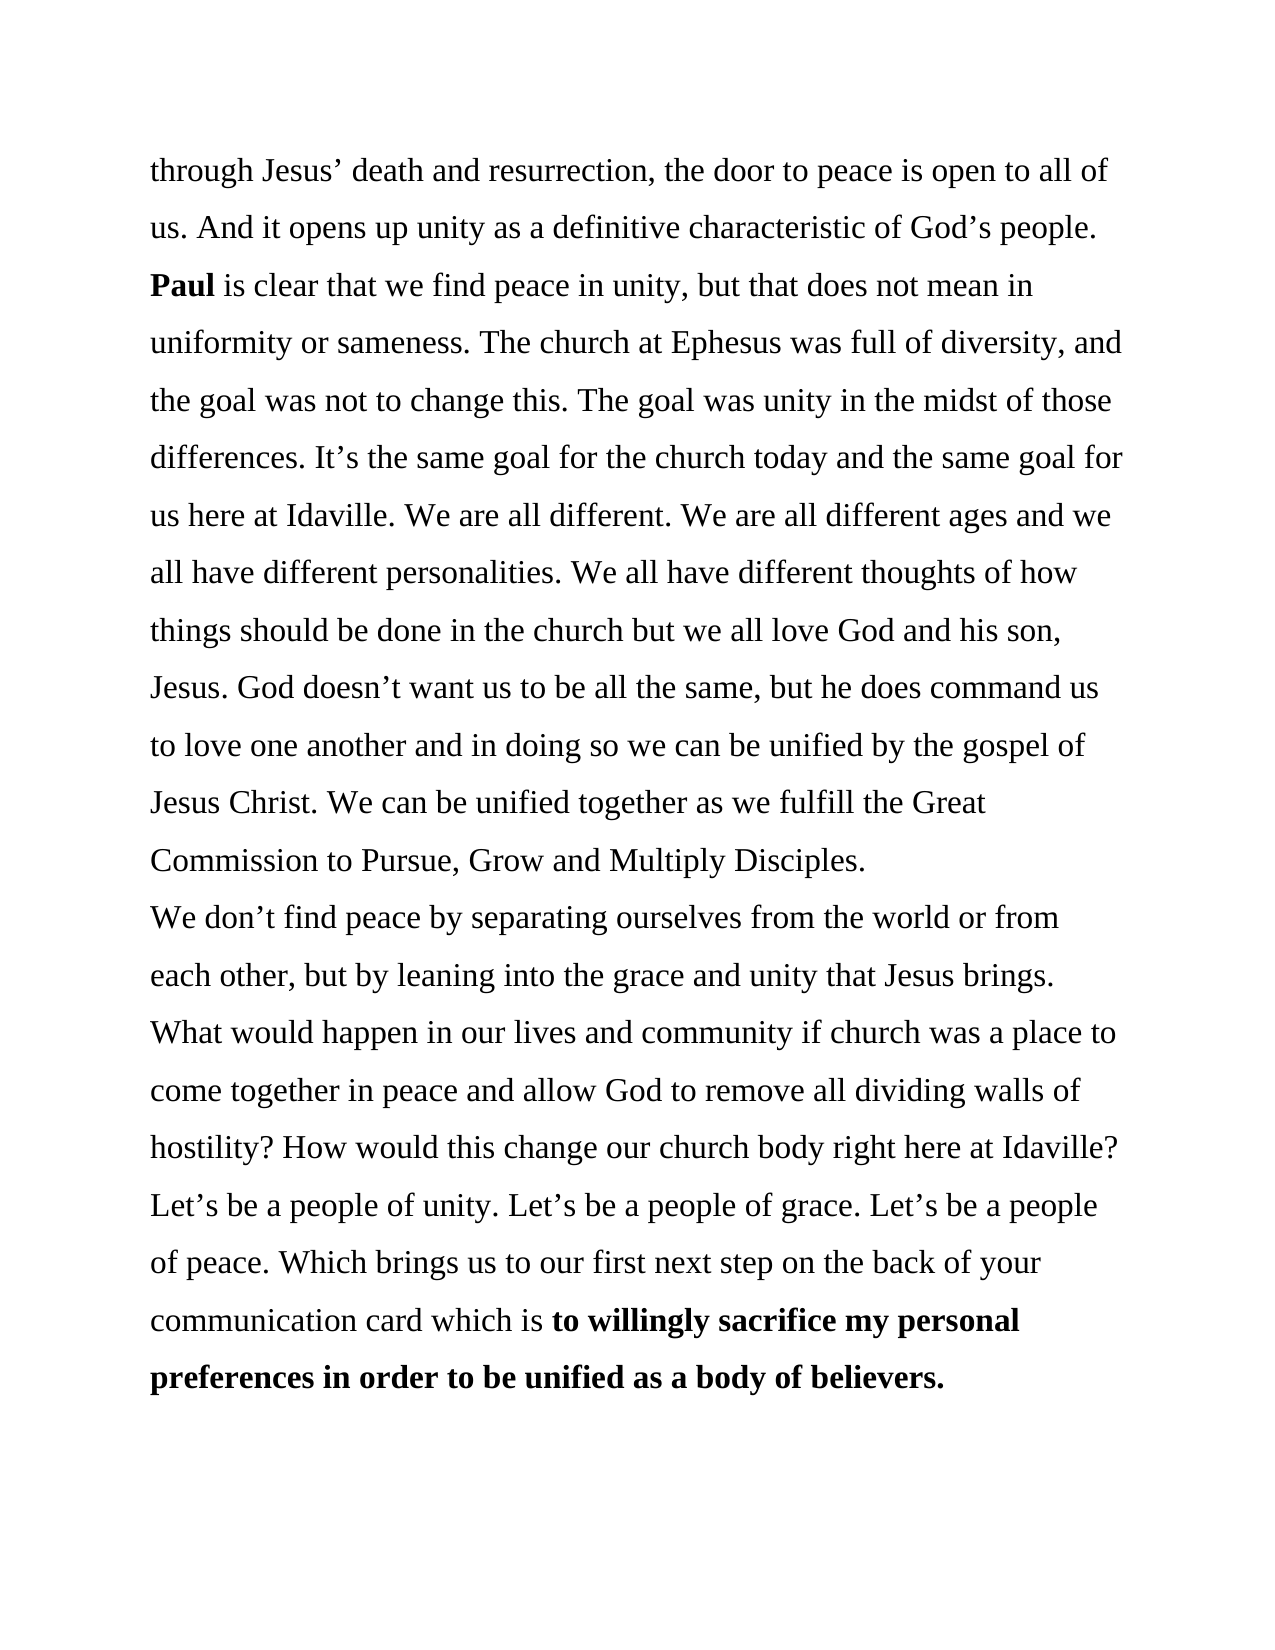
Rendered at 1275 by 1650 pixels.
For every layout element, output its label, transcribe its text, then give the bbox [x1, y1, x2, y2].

text through Jesus’ death and resurrection, the door to peace is open to all of us. And it opens up unity as a definitive characteristic of God’s people. [150, 150, 1125, 246]
text We don’t find peace by separating ourselves from the world or from each other, but by leaning into the grace and unity that Jesus brings. What would happen in our lives and community if church was a place to come together in peace and allow God to remove all dividing walls of hostility? How would this change our church body right here at Idaville? Let’s be a people of unity. Let’s be a people of grace. Let’s be a people of peace. Which brings us to our first next step on the back of your communication card which is to willingly sacrifice my personal preferences in order to be unified as a body of believers. [150, 897, 1125, 1396]
text Paul is clear that we find peace in unity, but that does not mean in uniformity or sameness. The church at Ephesus was full of diversity, and the goal was not to change this. The goal was unity in the midst of those differences. It’s the same goal for the church today and the same goal for us here at Idaville. We are all different. We are all different ages and we all have different personalities. We all have different thoughts of how things should be done in the church but we all love God and his son, Jesus. God doesn’t want us to be all the same, but he does command us to love one another and in doing so we can be unified by the gospel of Jesus Christ. We can be unified together as we fulfill the Great Commission to Pursue, Grow and Multiply Disciples. [150, 265, 1125, 878]
